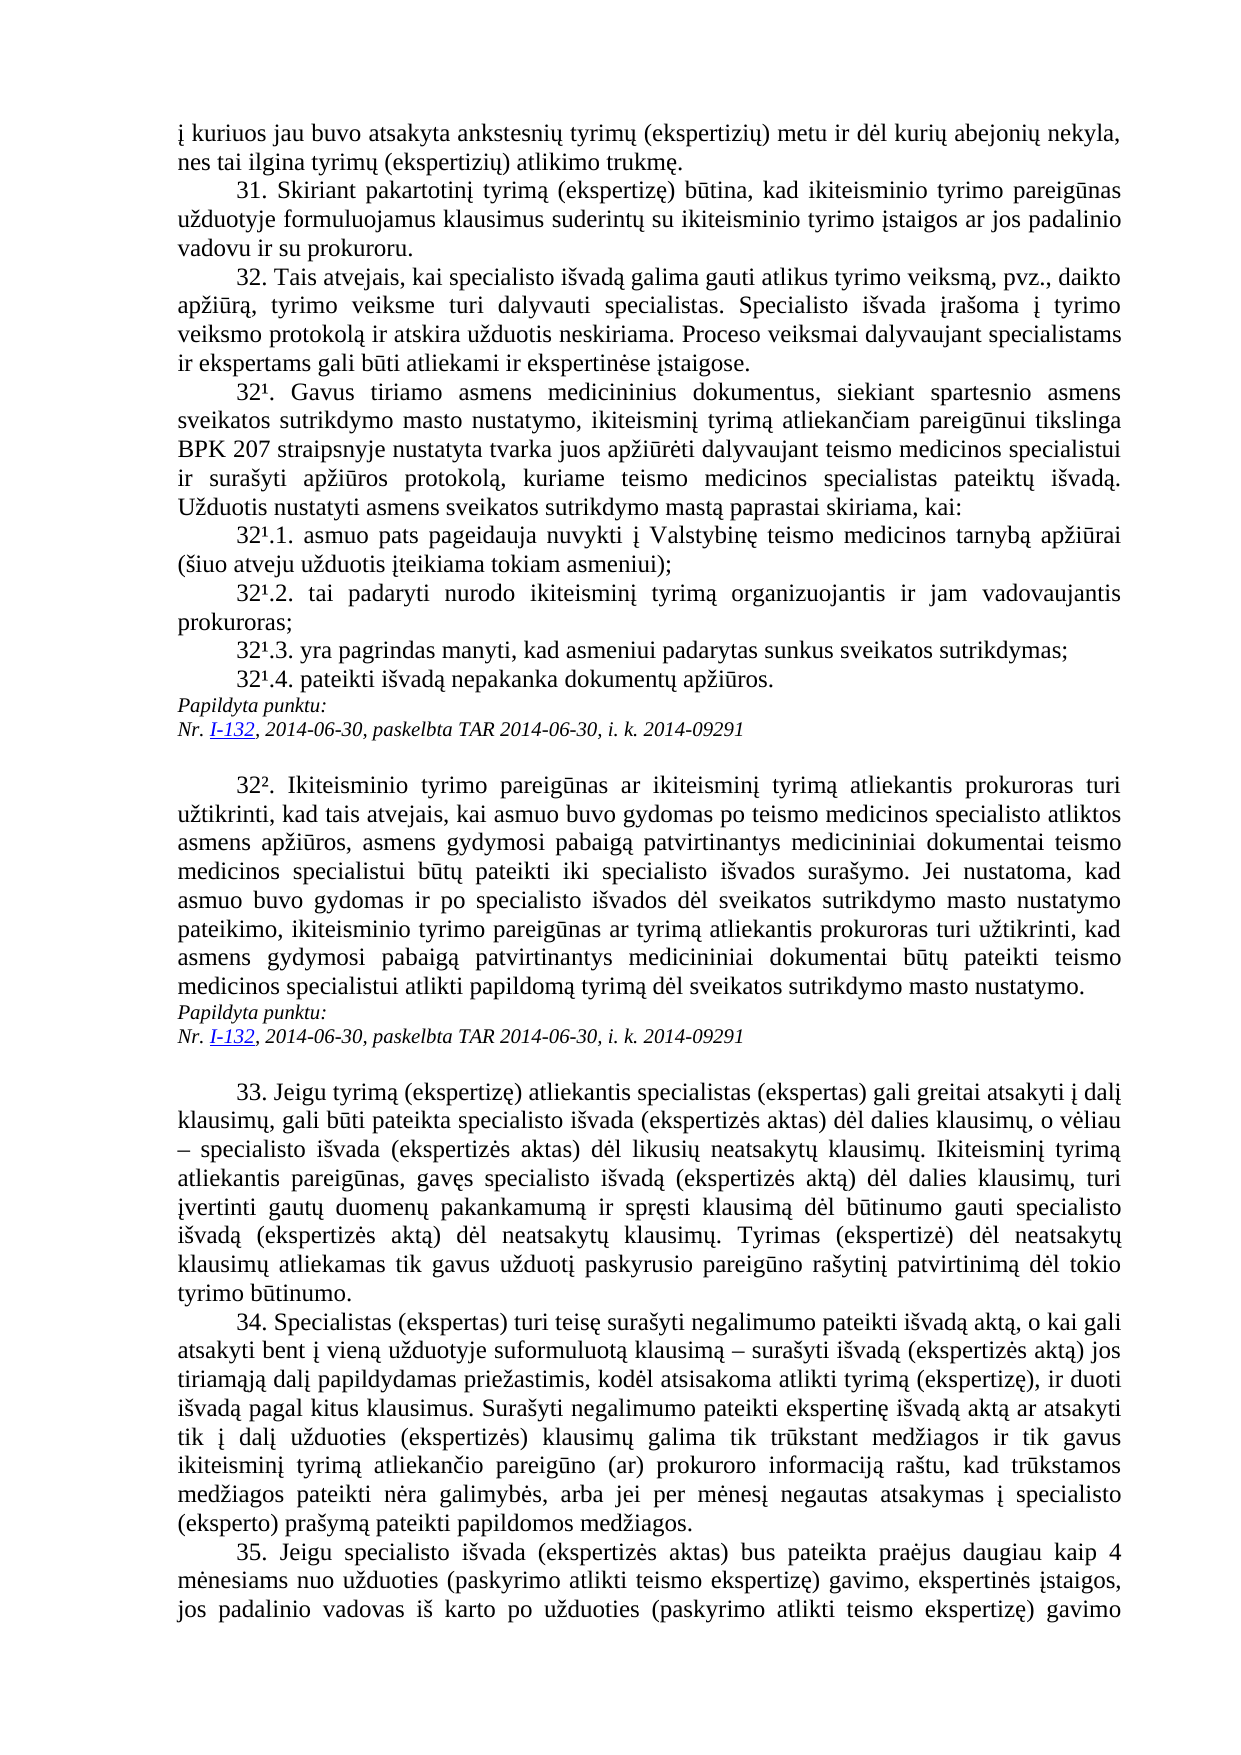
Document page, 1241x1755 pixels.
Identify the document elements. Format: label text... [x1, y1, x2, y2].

text 32². Ikiteisminio tyrimo pareigūnas ar ikiteisminį tyrimą atliekantis prokuroras turi užtikrinti, kad tais atvejais, kai asmuo buvo gydomas po teismo medicinos specialisto atliktos asmens apžiūros, asmens gydymosi pabaigą patvirtinantys medicininiai dokumentai teismo medicinos specialistui būtų pateikti iki specialisto išvados surašymo. Jei nustatoma, kad asmuo buvo gydomas ir po specialisto išvados dėl sveikatos sutrikdymo masto nustatymo pateikimo, ikiteisminio tyrimo pareigūnas ar tyrimą atliekantis prokuroras turi užtikrinti, kad asmens gydymosi pabaigą patvirtinantys medicininiai dokumentai būtų pateikti teismo medicinos specialistui atlikti papildomą tyrimą dėl sveikatos sutrikdymo masto nustatymo. [177, 770, 1122, 1000]
text 35. Jeigu specialisto išvada (ekspertizės aktas) bus pateikta praėjus daugiau kaip 4 mėnesiams nuo užduoties (paskyrimo atlikti teismo ekspertizę) gavimo, ekspertinės įstaigos, jos padalinio vadovas iš karto po užduoties (paskyrimo atlikti teismo ekspertizę) gavimo [177, 1537, 1122, 1623]
text 32¹.1. asmuo pats pageidauja nuvykti į Valstybinę teismo medicinos tarnybą apžiūrai (šiuo atveju užduotis įteikiama tokiam asmeniui); [177, 521, 1122, 578]
text Nr. I-132, 2014-06-30, paskelbta TAR 2014-06-30, i. k. 2014-09291 [177, 717, 1122, 741]
text 32. Tais atvejais, kai specialisto išvadą galima gauti atlikus tyrimo veiksmą, pvz., daikto apžiūrą, tyrimo veiksme turi dalyvauti specialistas. Specialisto išvada įrašoma į tyrimo veiksmo protokolą ir atskira užduotis neskiriama. Proceso veiksmai dalyvaujant specialistams ir ekspertams gali būti atliekami ir ekspertinėse įstaigose. [177, 262, 1122, 377]
text 32¹.2. tai padaryti nurodo ikiteisminį tyrimą organizuojantis ir jam vadovaujantis prokuroras; [177, 578, 1122, 636]
text 34. Specialistas (ekspertas) turi teisę surašyti negalimumo pateikti išvadą aktą, o kai gali atsakyti bent į vieną užduotyje suformuluotą klausimą – surašyti išvadą (ekspertizės aktą) jos tiriamąją dalį papildydamas priežastimis, kodėl atsisakoma atlikti tyrimą (ekspertizę), ir duoti išvadą pagal kitus klausimus. Surašyti negalimumo pateikti ekspertinę išvadą aktą ar atsakyti tik į dalį užduoties (ekspertizės) klausimų galima tik trūkstant medžiagos ir tik gavus ikiteisminį tyrimą atliekančio pareigūno (ar) prokuroro informaciją raštu, kad trūkstamos medžiagos pateikti nėra galimybės, arba jei per mėnesį negautas atsakymas į specialisto (eksperto) prašymą pateikti papildomos medžiagos. [177, 1307, 1122, 1537]
text 32¹. Gavus tiriamo asmens medicininius dokumentus, siekiant spartesnio asmens sveikatos sutrikdymo masto nustatymo, ikiteisminį tyrimą atliekančiam pareigūnui tikslinga BPK 207 straipsnyje nustatyta tvarka juos apžiūrėti dalyvaujant teismo medicinos specialistui ir surašyti apžiūros protokolą, kuriame teismo medicinos specialistas pateiktų išvadą. Užduotis nustatyti asmens sveikatos sutrikdymo mastą paprastai skiriama, kai: [177, 377, 1122, 521]
text Papildyta punktu: [177, 1000, 1122, 1024]
text 32¹.3. yra pagrindas manyti, kad asmeniui padarytas sunkus sveikatos sutrikdymas; [177, 636, 1122, 664]
text Papildyta punktu: [177, 693, 1122, 717]
text 32¹.4. pateikti išvadą nepakanka dokumentų apžiūros. [177, 664, 1122, 693]
text į kuriuos jau buvo atsakyta ankstesnių tyrimų (ekspertizių) metu ir dėl kurių abejonių nekyla, nes tai ilgina tyrimų (ekspertizių) atlikimo trukmę. [177, 118, 1122, 176]
text 33. Jeigu tyrimą (ekspertizę) atliekantis specialistas (ekspertas) gali greitai atsakyti į dalį klausimų, gali būti pateikta specialisto išvada (ekspertizės aktas) dėl dalies klausimų, o vėliau – specialisto išvada (ekspertizės aktas) dėl likusių neatsakytų klausimų. Ikiteisminį tyrimą atliekantis pareigūnas, gavęs specialisto išvadą (ekspertizės aktą) dėl dalies klausimų, turi įvertinti gautų duomenų pakankamumą ir spręsti klausimą dėl būtinumo gauti specialisto išvadą (ekspertizės aktą) dėl neatsakytų klausimų. Tyrimas (ekspertizė) dėl neatsakytų klausimų atliekamas tik gavus užduotį paskyrusio pareigūno rašytinį patvirtinimą dėl tokio tyrimo būtinumo. [177, 1077, 1122, 1307]
text 31. Skiriant pakartotinį tyrimą (ekspertizę) būtina, kad ikiteisminio tyrimo pareigūnas užduotyje formuluojamus klausimus suderintų su ikiteisminio tyrimo įstaigos ar jos padalinio vadovu ir su prokuroru. [177, 176, 1122, 262]
text Nr. I-132, 2014-06-30, paskelbta TAR 2014-06-30, i. k. 2014-09291 [177, 1024, 1122, 1048]
